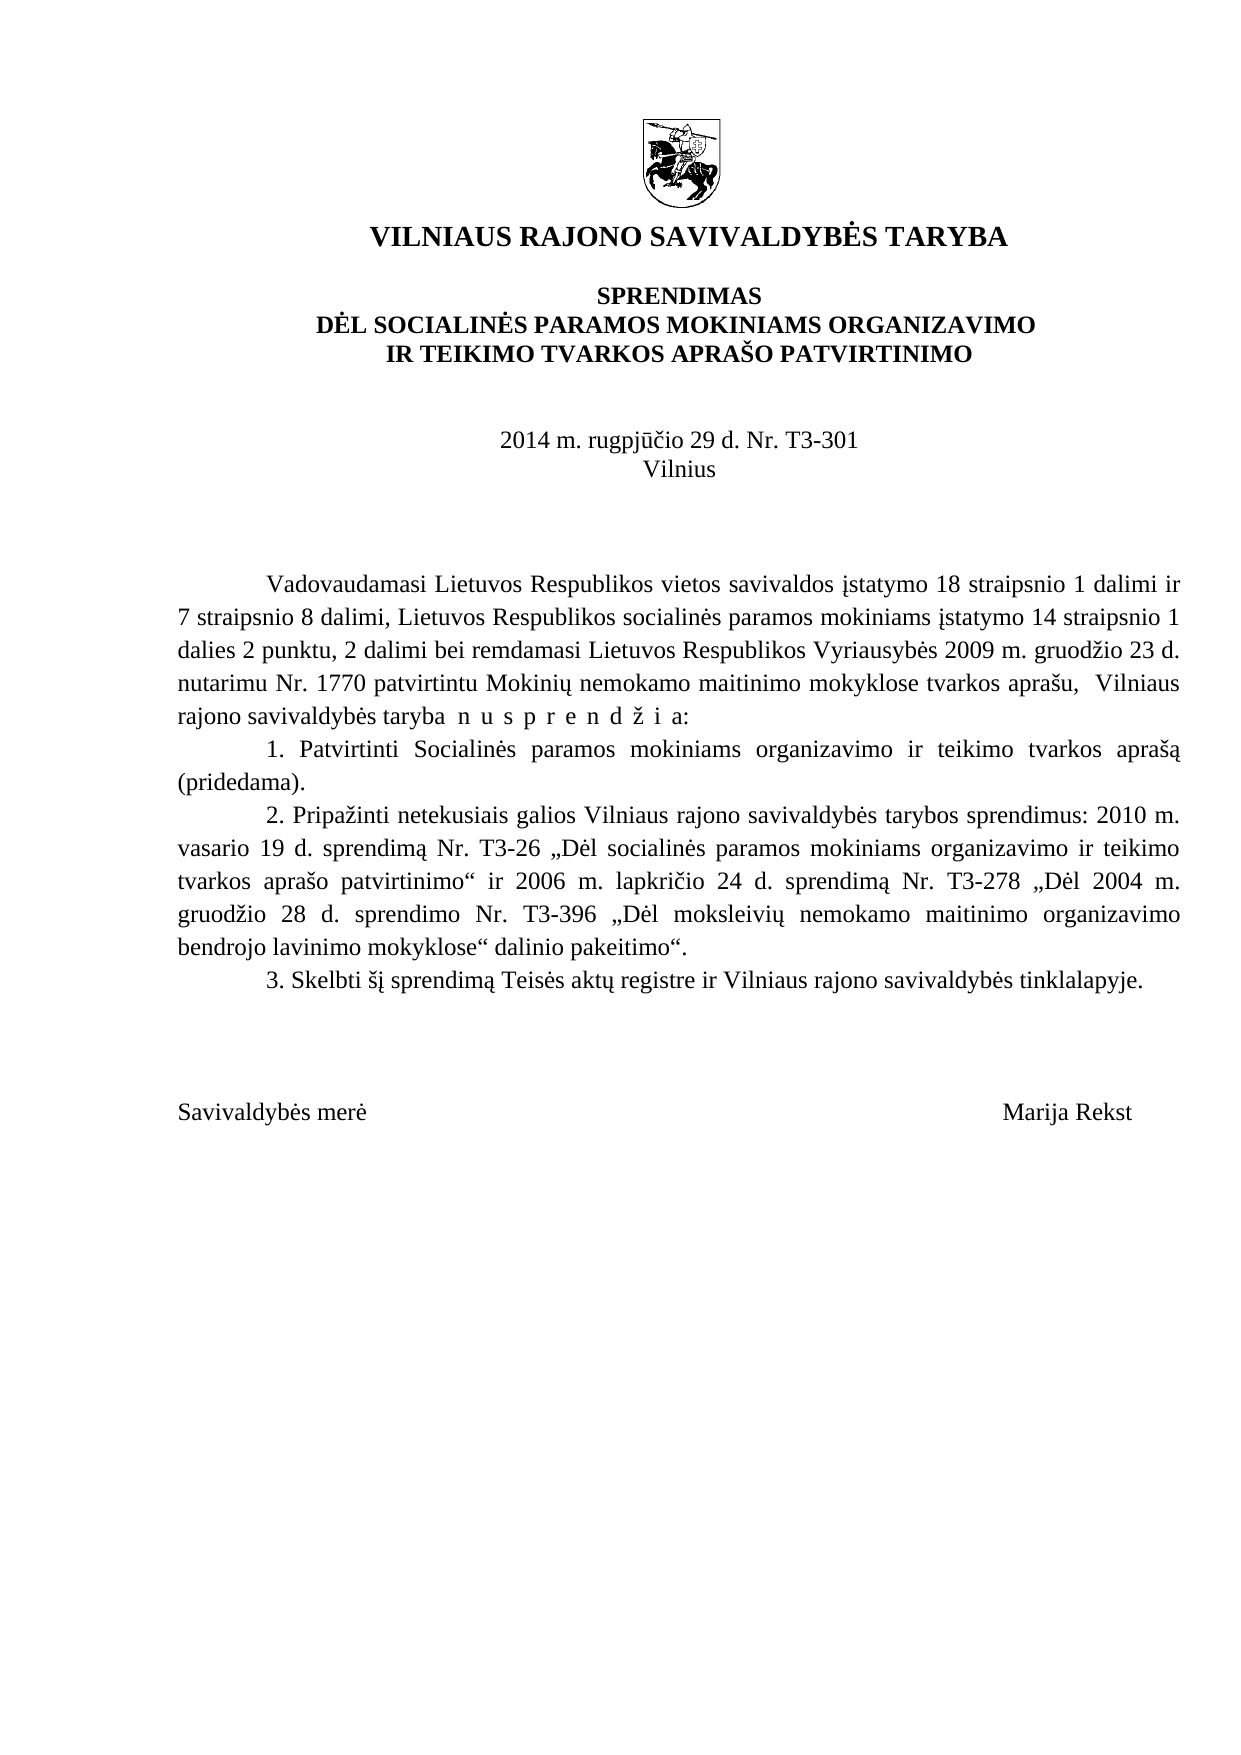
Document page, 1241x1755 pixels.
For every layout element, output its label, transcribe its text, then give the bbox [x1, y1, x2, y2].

text IR TEIKIMO TVARKOS APRAŠO PATVIRTINIMO [177, 339, 1181, 368]
text Vadovaudamasi Lietuvos Respublikos vietos savivaldos įstatymo 18 straipsnio 1 dalimi ir 7 straipsnio 8 dalimi, Lietuvos Respublikos socialinės paramos mokiniams įstatymo 14 straipsnio 1 dalies 2 punktu, 2 dalimi bei remdamasi Lietuvos Respublikos Vyriausybės 2009 m. gruodžio 23 d. nutarimu Nr. 1770 patvirtintu Mokinių nemokamo maitinimo mokyklose tvarkos aprašu, Vilniaus rajono savivaldybės taryba nusprendžia: [177, 569, 1181, 730]
text Savivaldybės merė Marija Rekst [177, 1097, 1181, 1126]
text VILNIAUS RAJONO SAVIVALDYBĖS TARYBA [192, 219, 1186, 253]
text 2014 m. rugpjūčio 29 d. Nr. T3-301 [177, 425, 1181, 454]
text DĖL SOCIALINĖS PARAMOS MOKINIAMS ORGANIZAVIMO [177, 310, 1181, 339]
text 3. Skelbti šį sprendimą Teisės aktų registre ir Vilniaus rajono savivaldybės tinklalapyje. [266, 965, 1181, 994]
text Vilnius [177, 454, 1181, 483]
text SPRENDIMAS [177, 281, 1181, 310]
text 2. Pripažinti netekusiais galios Vilniaus rajono savivaldybės tarybos sprendimus: 2010 m. vasario 19 d. sprendimą Nr. T3-26 „Dėl socialinės paramos mokiniams organizavimo ir teikimo tvarkos aprašo patvirtinimo“ ir 2006 m. lapkričio 24 d. sprendimą Nr. T3-278 „Dėl 2004 m. gruodžio 28 d. sprendimo Nr. T3-396 „Dėl moksleivių nemokamo maitinimo organizavimo bendrojo lavinimo mokyklose“ dalinio pakeitimo“. [177, 800, 1181, 961]
text 1. Patvirtinti Socialinės paramos mokiniams organizavimo ir teikimo tvarkos aprašą (pridedama). [177, 734, 1181, 796]
